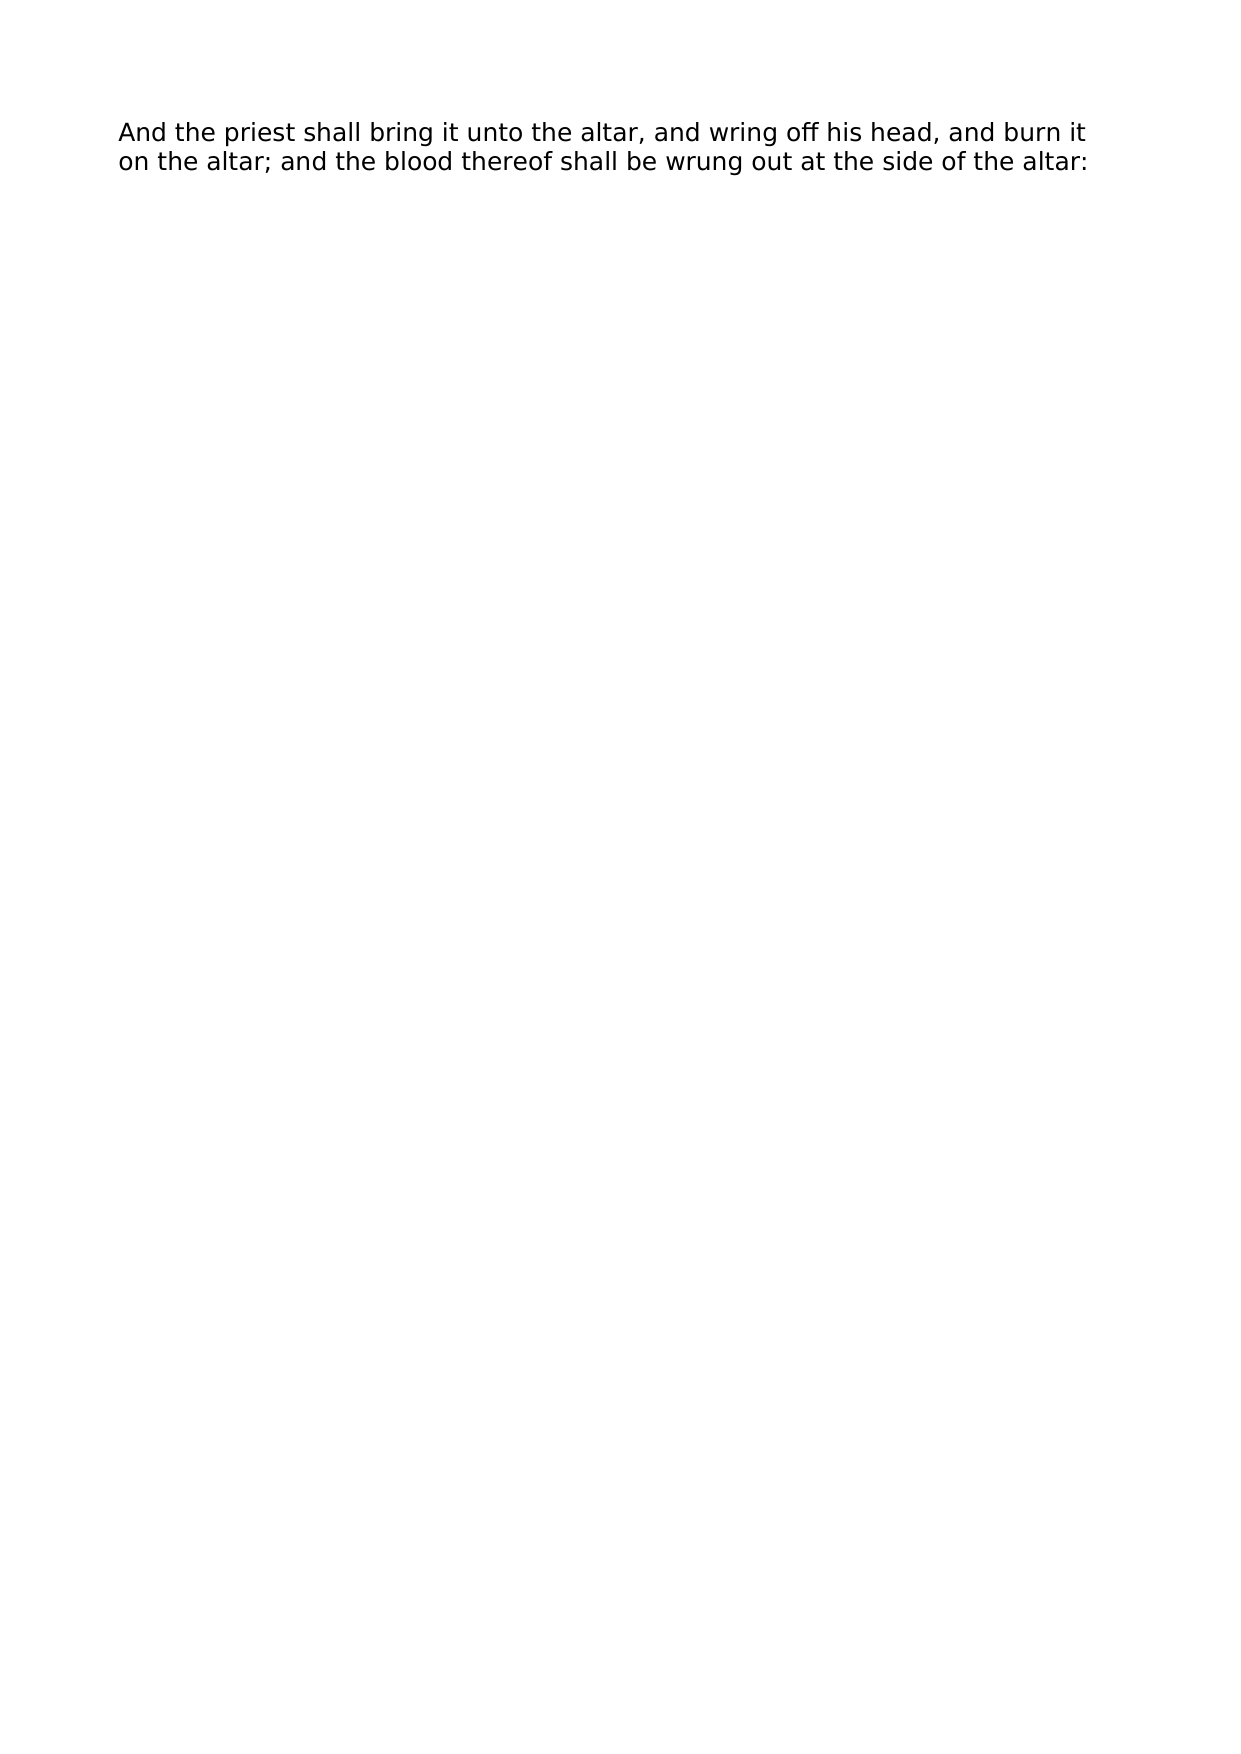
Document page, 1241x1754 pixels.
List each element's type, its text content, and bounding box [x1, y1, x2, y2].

text And the priest shall bring it unto the altar, and wring off his head, and burn it on the altar; and the blood thereof shall be wrung out at the side of the altar: [118, 118, 1122, 176]
